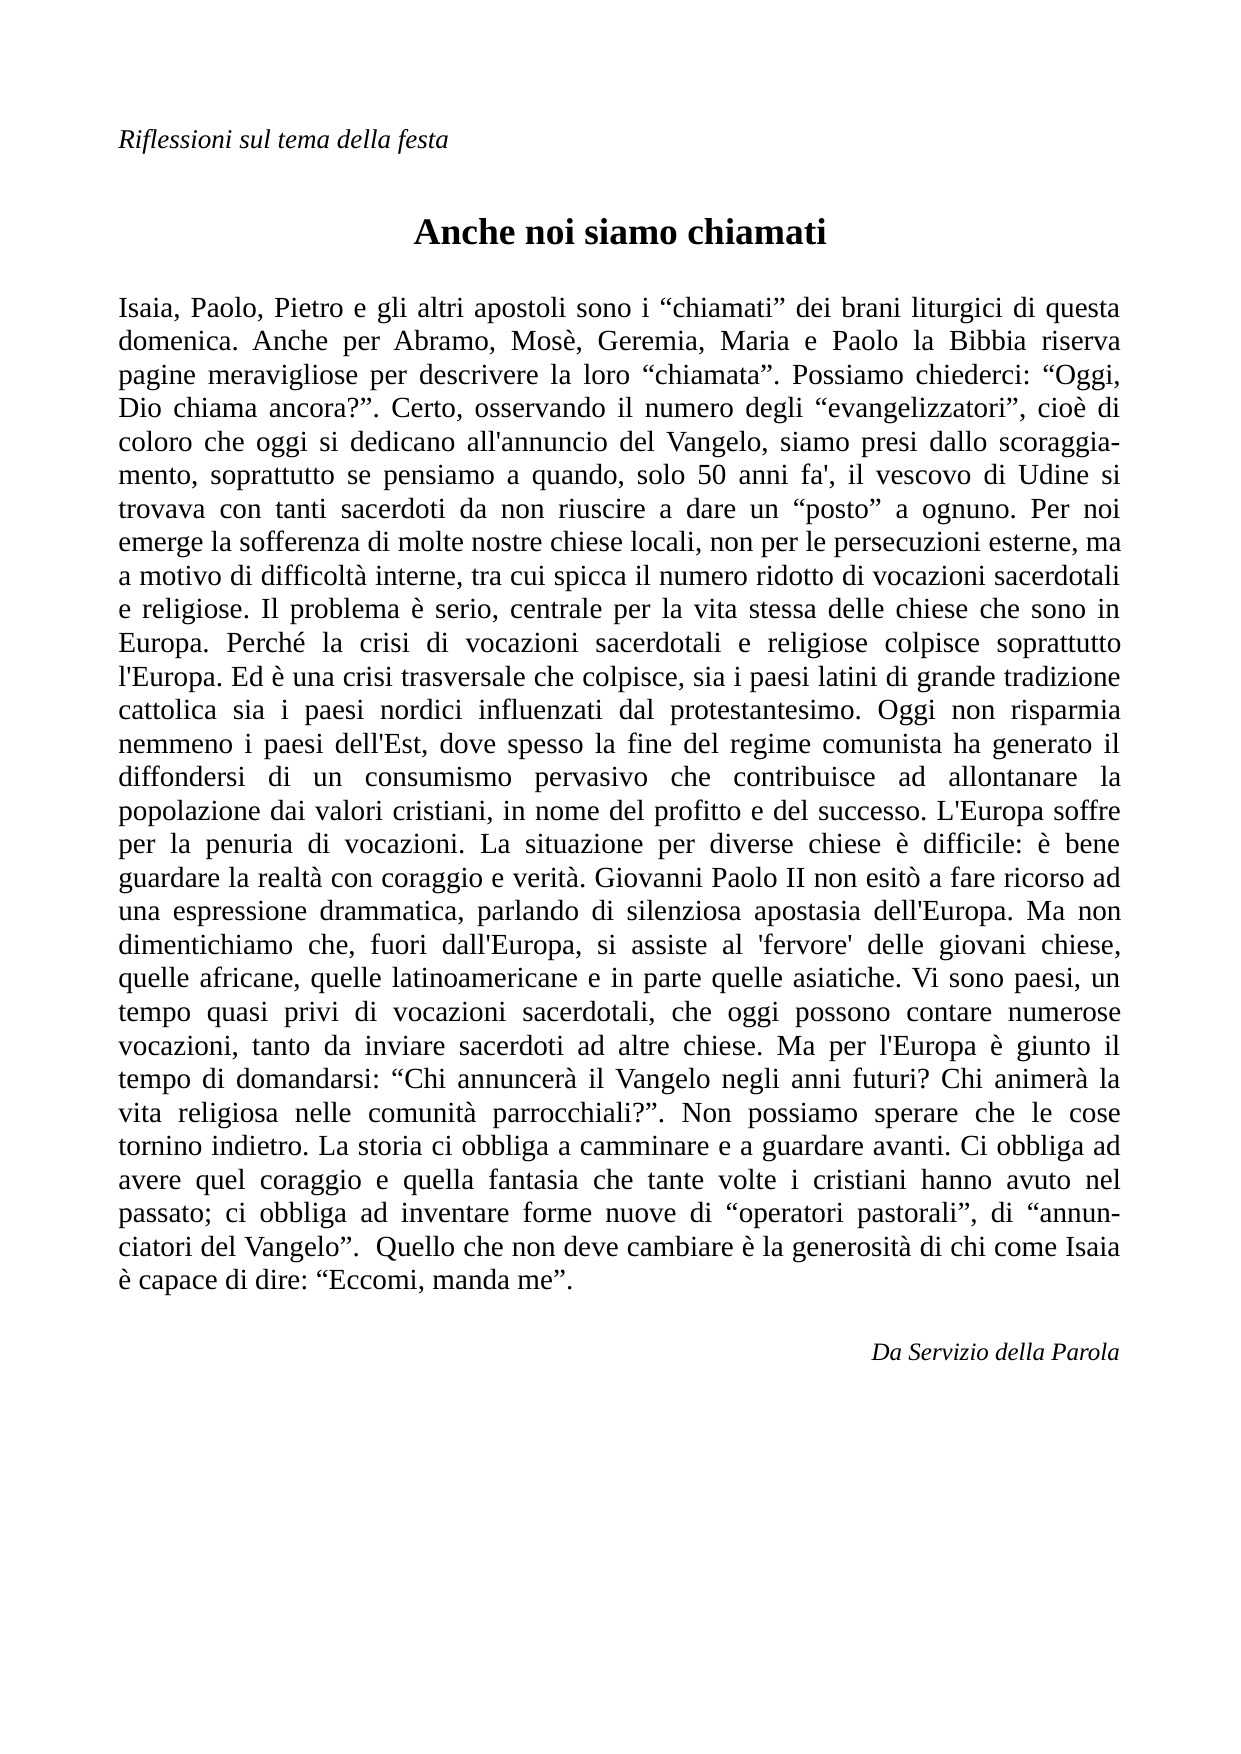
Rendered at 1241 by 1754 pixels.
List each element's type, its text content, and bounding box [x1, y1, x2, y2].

text Riflessioni sul tema della festa [118, 123, 1122, 154]
text Isaia, Paolo, Pietro e gli altri apostoli sono i “chiamati” dei brani liturgici di questa domenica. Anche per Abramo, Mosè, Geremia, Maria e Paolo la Bibbia riserva pagine meravigliose per descrivere la loro “chiamata”. Possiamo chiederci: “Oggi, Dio chiama ancora?”. Certo, osservando il numero degli “evangelizzatori”, cioè di coloro che oggi si dedicano all'annuncio del Vangelo, siamo presi dallo scoraggia-mento, soprattutto se pensiamo a quando, solo 50 anni fa', il vescovo di Udine si trovava con tanti sacerdoti da non riuscire a dare un “posto” a ognuno. Per noi emerge la sofferenza di molte nostre chiese locali, non per le persecuzioni esterne, ma a motivo di difficoltà interne, tra cui spicca il numero ridotto di vocazioni sacerdotali e religiose. Il problema è serio, centrale per la vita stessa delle chiese che sono in Europa. Perché la crisi di vocazioni sacerdotali e religiose colpisce soprattutto l'Europa. Ed è una crisi trasversale che colpisce, sia i paesi latini di grande tradizione cattolica sia i paesi nordici influenzati dal protestantesimo. Oggi non risparmia nemmeno i paesi dell'Est, dove spesso la fine del regime comunista ha generato il diffondersi di un consumismo pervasivo che contribuisce ad allontanare la popolazione dai valori cristiani, in nome del profitto e del successo. L'Europa soffre per la penuria di vocazioni. La situazione per diverse chiese è difficile: è bene guardare la realtà con coraggio e verità. Giovanni Paolo II non esitò a fare ricorso ad una espressione drammatica, parlando di silenziosa apostasia dell'Europa. Ma non dimentichiamo che, fuori dall'Europa, si assiste al 'fervore' delle giovani chiese, quelle africane, quelle latinoamericane e in parte quelle asiatiche. Vi sono paesi, un tempo quasi privi di vocazioni sacerdotali, che oggi possono contare numerose vocazioni, tanto da inviare sacerdoti ad altre chiese. Ma per l'Europa è giunto il tempo di domandarsi: “Chi annuncerà il Vangelo negli anni futuri? Chi animerà la vita religiosa nelle comunità parrocchiali?”. Non possiamo sperare che le cose tornino indietro. La storia ci obbliga a camminare e a guardare avanti. Ci obbliga ad avere quel coraggio e quella fantasia che tante volte i cristiani hanno avuto nel passato; ci obbliga ad inventare forme nuove di “operatori pastorali”, di “annun-ciatori del Vangelo”. Quello che non deve cambiare è la generosità di chi come Isaia è capace di dire: “Eccomi, manda me”. [118, 290, 1122, 1296]
text Da Servizio della Parola [118, 1337, 1122, 1365]
subtitle Anche noi siamo chiamati [118, 209, 1122, 253]
